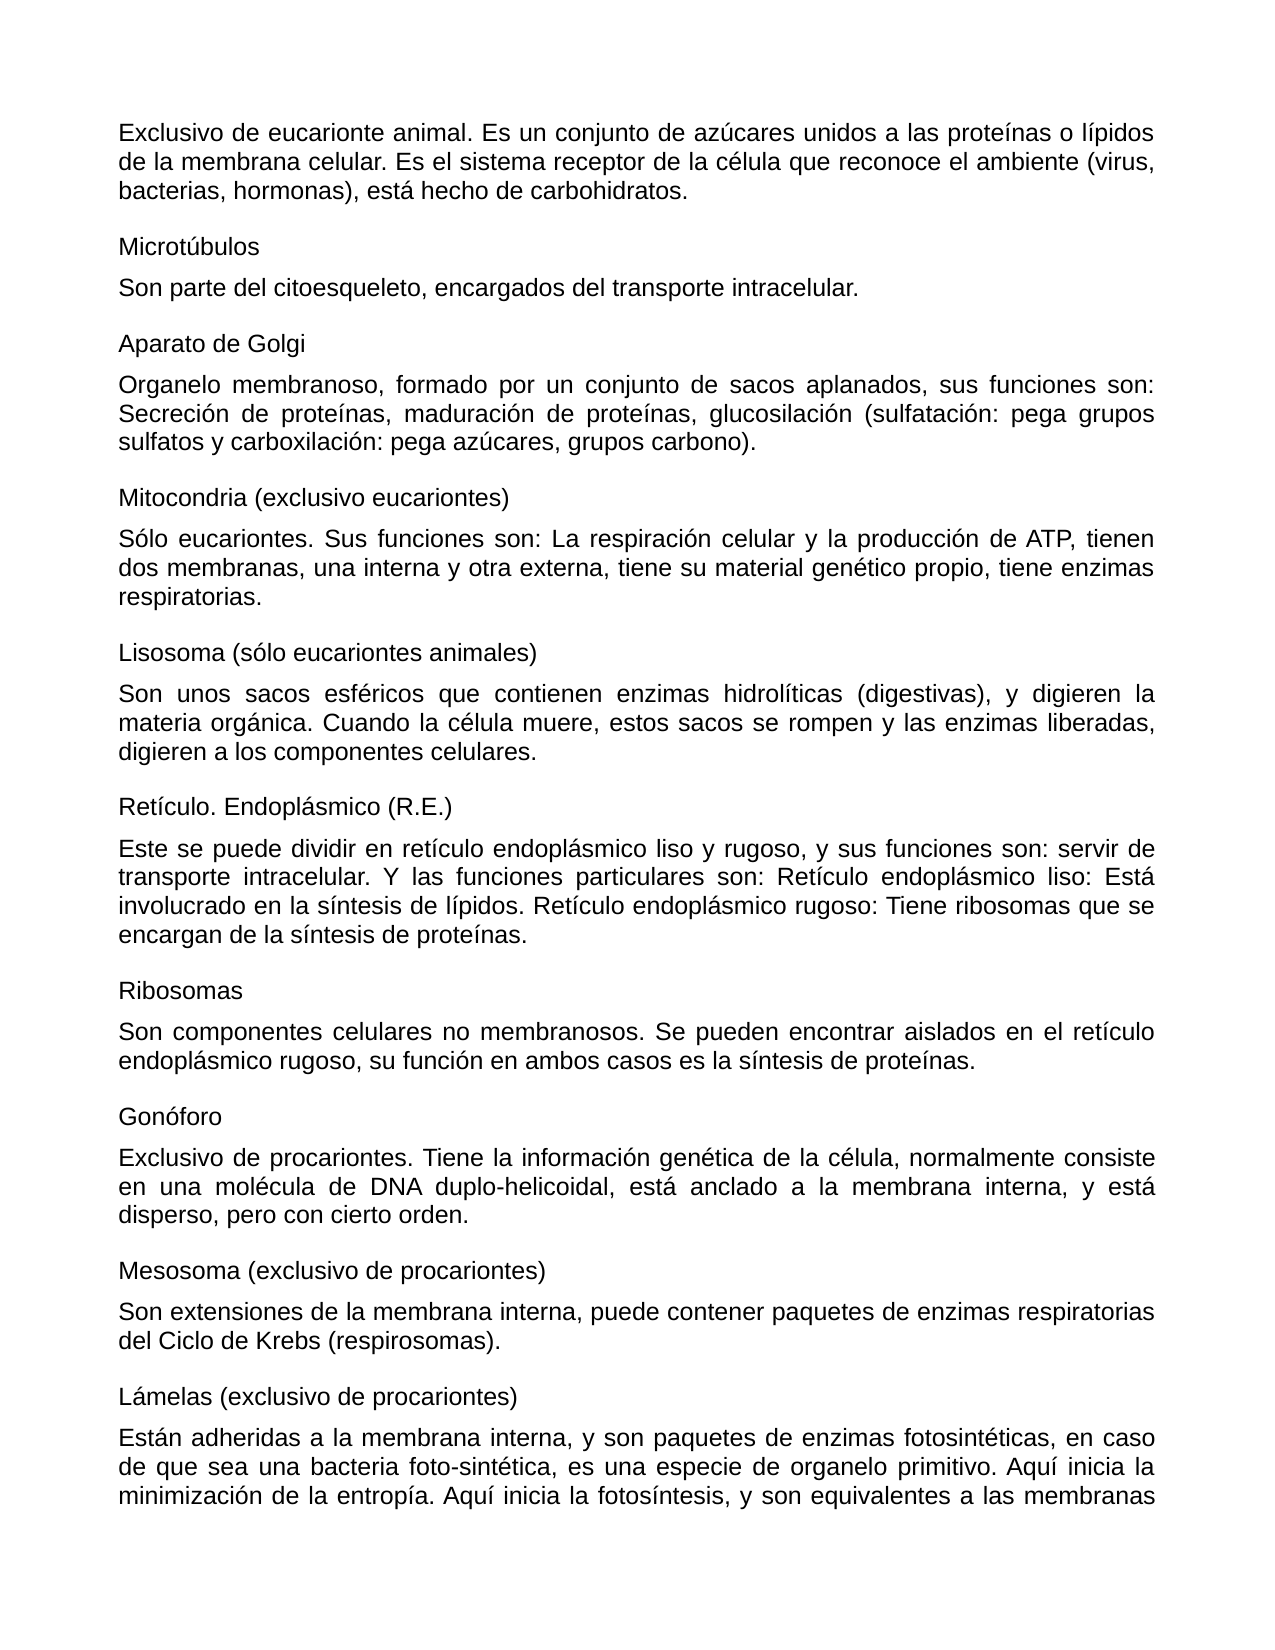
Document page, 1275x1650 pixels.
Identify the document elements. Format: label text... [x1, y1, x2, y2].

text Exclusivo de procariontes. Tiene la información genética de la célula, normalmente consiste en una molécula de DNA duplo-helicoidal, está anclado a la membrana interna, y está disperso, pero con cierto orden. [118, 1143, 1157, 1229]
subtitle Gonóforo [118, 1101, 1157, 1130]
text Son parte del citoesqueleto, encargados del transporte intracelular. [118, 273, 1157, 301]
subtitle Retículo. Endoplásmico (R.E.) [118, 792, 1157, 821]
text Exclusivo de eucarionte animal. Es un conjunto de azúcares unidos a las proteínas o lípidos de la membrana celular. Es el sistema receptor de la célula que reconoce el ambiente (virus, bacterias, hormonas), está hecho de carbohidratos. [118, 118, 1157, 204]
subtitle Lisosoma (sólo eucariontes animales) [118, 638, 1157, 666]
text Son componentes celulares no membranosos. Se pueden encontrar aislados en el retículo endoplásmico rugoso, su función en ambos casos es la síntesis de proteínas. [118, 1017, 1157, 1074]
subtitle Lámelas (exclusivo de procariontes) [118, 1382, 1157, 1411]
text Organelo membranoso, formado por un conjunto de sacos aplanados, sus funciones son: Secreción de proteínas, maduración de proteínas, glucosilación (sulfatación: pega grupos sulfatos y carboxilación: pega azúcares, grupos carbono). [118, 370, 1157, 456]
subtitle Mitocondria (exclusivo eucariontes) [118, 483, 1157, 512]
text Son extensiones de la membrana interna, puede contener paquetes de enzimas respiratorias del Ciclo de Krebs (respirosomas). [118, 1297, 1157, 1355]
subtitle Aparato de Golgi [118, 328, 1157, 357]
text Están adheridas a la membrana interna, y son paquetes de enzimas fotosintéticas, en caso de que sea una bacteria foto-sintética, es una especie de organelo primitivo. Aquí inicia la minimización de la entropía. Aquí inicia la fotosíntesis, y son equivalentes a las membranas [118, 1423, 1157, 1509]
text Este se puede dividir en retículo endoplásmico liso y rugoso, y sus funciones son: servir de transporte intracelular. Y las funciones particulares son: Retículo endoplásmico liso: Está involucrado en la síntesis de lípidos. Retículo endoplásmico rugoso: Tiene ribosomas que se encargan de la síntesis de proteínas. [118, 833, 1157, 948]
text Sólo eucariontes. Sus funciones son: La respiración celular y la producción de ATP, tienen dos membranas, una interna y otra externa, tiene su material genético propio, tiene enzimas respiratorias. [118, 524, 1157, 611]
subtitle Ribosomas [118, 976, 1157, 1004]
subtitle Mesosoma (exclusivo de procariontes) [118, 1256, 1157, 1285]
subtitle Microtúbulos [118, 231, 1157, 260]
text Son unos sacos esféricos que contienen enzimas hidrolíticas (digestivas), y digieren la materia orgánica. Cuando la célula muere, estos sacos se rompen y las enzimas liberadas, digieren a los componentes celulares. [118, 679, 1157, 765]
